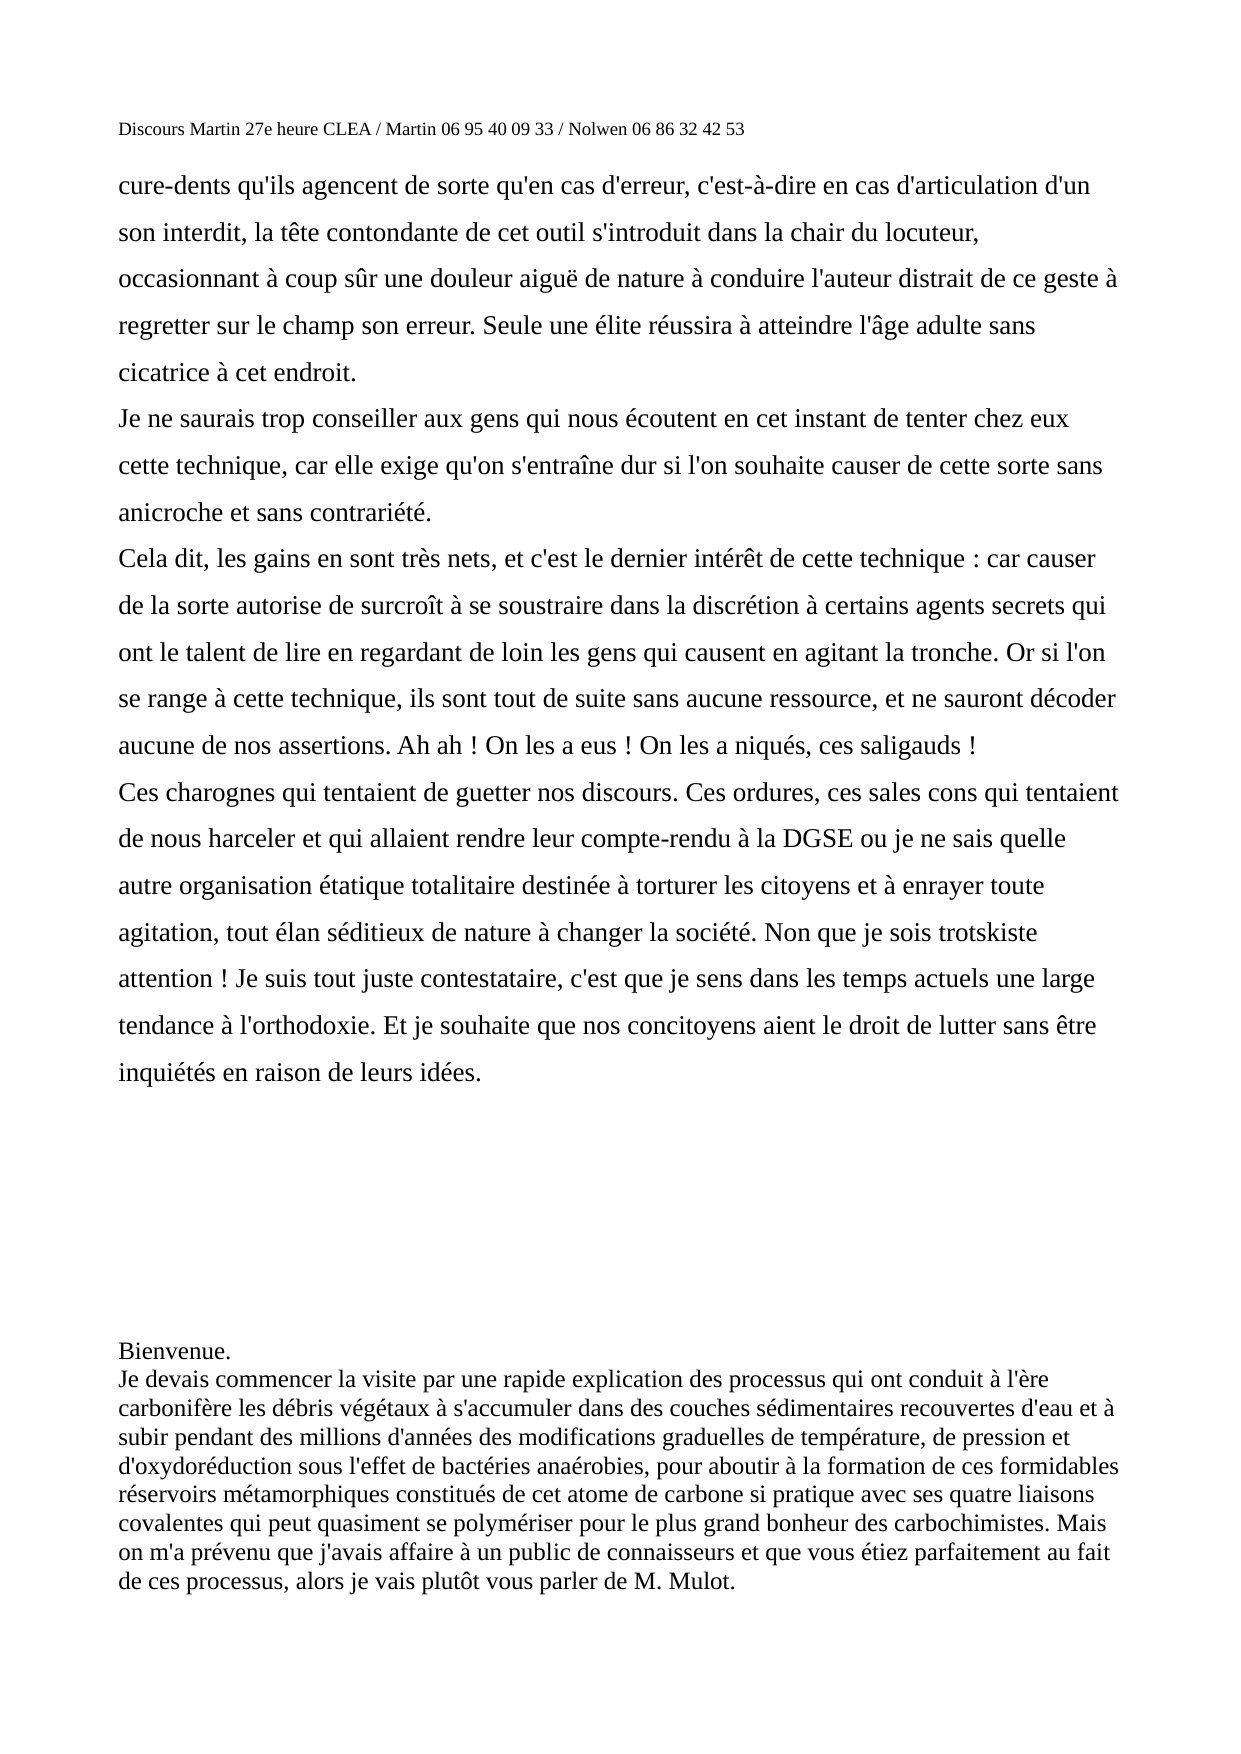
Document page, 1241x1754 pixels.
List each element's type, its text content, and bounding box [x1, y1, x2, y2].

text Je devais commencer la visite par une rapide explication des processus qui ont conduit à l'ère carbonifère les débris végétaux à s'accumuler dans des couches sédimentaires recouvertes d'eau et à subir pendant des millions d'années des modifications graduelles de température, de pression et d'oxydoréduction sous l'effet de bactéries anaérobies, pour aboutir à la formation de ces formidables réservoirs métamorphiques constitués de cet atome de carbone si pratique avec ses quatre liaisons covalentes qui peut quasiment se polymériser pour le plus grand bonheur des carbochimistes. Mais on m'a prévenu que j'avais affaire à un public de connaisseurs et que vous étiez parfaitement au fait de ces processus, alors je vais plutôt vous parler de M. Mulot. [118, 1364, 1122, 1594]
text Ces charognes qui tentaient de guetter nos discours. Ces ordures, ces sales cons qui tentaient de nous harceler et qui allaient rendre leur compte-rendu à la DGSE ou je ne sais quelle autre organisation étatique totalitaire destinée à torturer les citoyens et à enrayer toute agitation, tout élan séditieux de nature à changer la société. Non que je sois trotskiste attention ! Je suis tout juste contestataire, c'est que je sens dans les temps actuels une large tendance à l'orthodoxie. Et je souhaite que nos concitoyens aient le droit de lutter sans être inquiétés en raison de leurs idées. [118, 776, 1122, 1087]
text Cela dit, les gains en sont très nets, et c'est le dernier intérêt de cette technique : car causer de la sorte autorise de surcroît à se soustraire dans la discrétion à certains agents secrets qui ont le talent de lire en regardant de loin les gens qui causent en agitant la tronche. Or si l'on se range à cette technique, ils sont tout de suite sans aucune ressource, et ne sauront décoder aucune de nos assertions. Ah ah ! On les a eus ! On les a niqués, ces saligauds ! [118, 542, 1122, 760]
text cure-dents qu'ils agencent de sorte qu'en cas d'erreur, c'est-à-dire en cas d'articulation d'un son interdit, la tête contondante de cet outil s'introduit dans la chair du locuteur, occasionnant à coup sûr une douleur aiguë de nature à conduire l'auteur distrait de ce geste à regretter sur le champ son erreur. Seule une élite réussira à atteindre l'âge adulte sans cicatrice à cet endroit. [118, 169, 1122, 387]
text Je ne saurais trop conseiller aux gens qui nous écoutent en cet instant de tenter chez eux cette technique, car elle exige qu'on s'entraîne dur si l'on souhaite causer de cette sorte sans anicroche et sans contrariété. [118, 402, 1122, 527]
text Bienvenue. [118, 1336, 1122, 1364]
